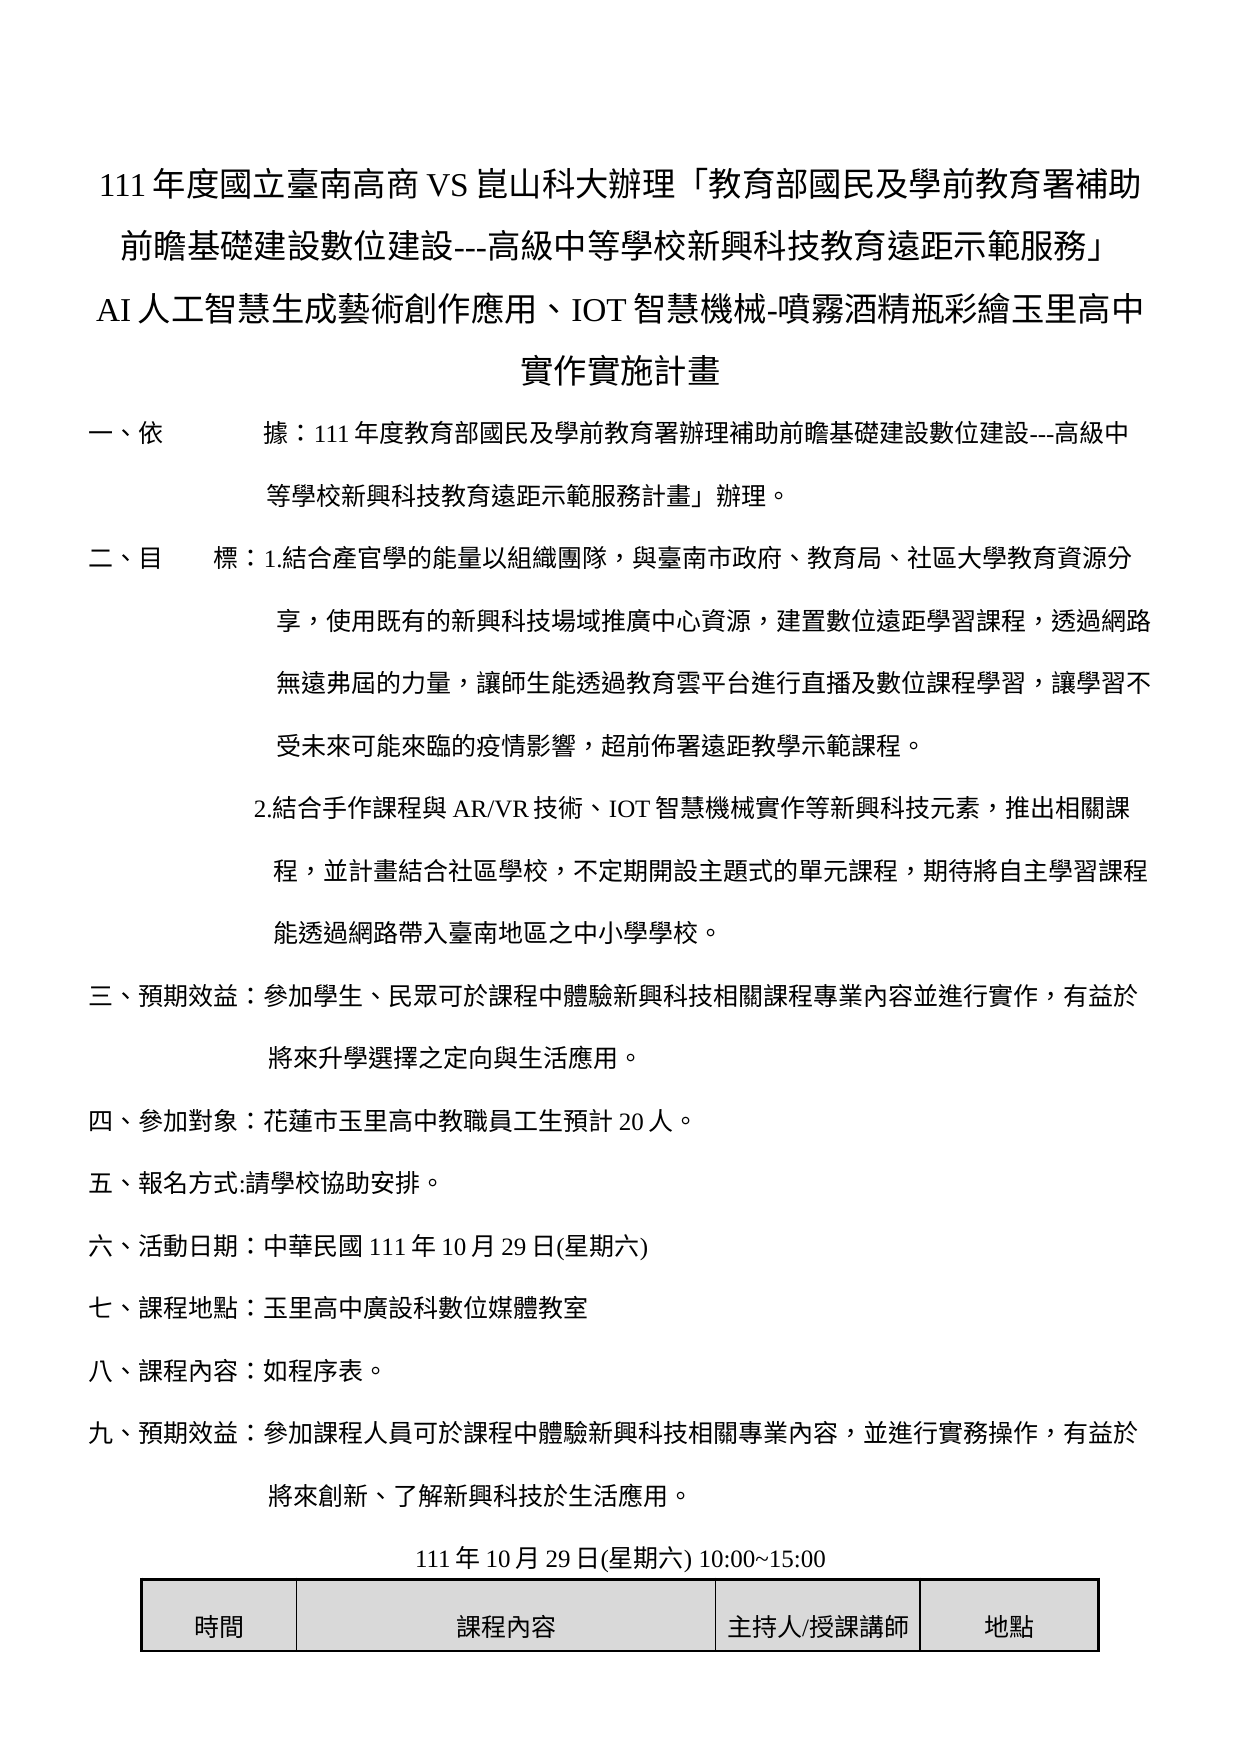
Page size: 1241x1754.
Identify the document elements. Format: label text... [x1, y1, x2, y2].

text 八、課程內容：如程序表。 [89, 1327, 1152, 1390]
text 2.結合手作課程與AR/VR技術、IOT智慧機械實作等新興科技元素，推出相關課程，並計畫結合社區學校，不定期開設主題式的單元課程，期待將自主學習課程能透過網路帶入臺南地區之中小學學校。 [254, 765, 1152, 952]
text 四、參加對象：花蓮市玉里高中教職員工生預計20人。 [89, 1077, 1152, 1140]
text 九、預期效益：參加課程人員可於課程中體驗新興科技相關專業內容，並進行實務操作，有益於將來創新、了解新興科技於生活應用。 [89, 1390, 1152, 1515]
text 三、預期效益：參加學生、民眾可於課程中體驗新興科技相關課程專業內容並進行實作，有益於將來升學選擇之定向與生活應用。 [89, 952, 1152, 1077]
table_header 課程內容 [297, 1581, 715, 1650]
table_header 地點 [921, 1581, 1097, 1650]
text 五、報名方式:請學校協助安排。 [89, 1140, 1152, 1202]
text 111年度國立臺南高商VS崑山科大辦理「教育部國民及學前教育署補助前瞻基礎建設數位建設---高級中等學校新興科技教育遠距示範服務」 [89, 140, 1152, 265]
text 一、依 據：111年度教育部國民及學前教育署辦理補助前瞻基礎建設數位建設---高級中等學校新興科技教育遠距示範服務計畫」辦理。 [89, 390, 1152, 515]
text 111年10月29日(星期六) 10:00~15:00 [89, 1515, 1152, 1577]
text 二、目 標：1.結合產官學的能量以組織團隊，與臺南市政府、教育局、社區大學教育資源分享，使用既有的新興科技場域推廣中心資源，建置數位遠距學習課程，透過網路無遠弗屆的力量，讓師生能透過教育雲平台進行直播及數位課程學習，讓學習不受未來可能來臨的疫情影響，超前佈署遠距教學示範課程。 [89, 515, 1152, 765]
text 七、課程地點：玉里高中廣設科數位媒體教室 [89, 1265, 1152, 1327]
table_header 時間 [143, 1581, 296, 1650]
text 六、活動日期：中華民國111年10月29日(星期六) [89, 1202, 1152, 1265]
text AI人工智慧生成藝術創作應用、IOT智慧機械-噴霧酒精瓶彩繪玉里高中實作實施計畫 [89, 265, 1152, 390]
table_header 主持人/授課講師 [716, 1581, 919, 1650]
